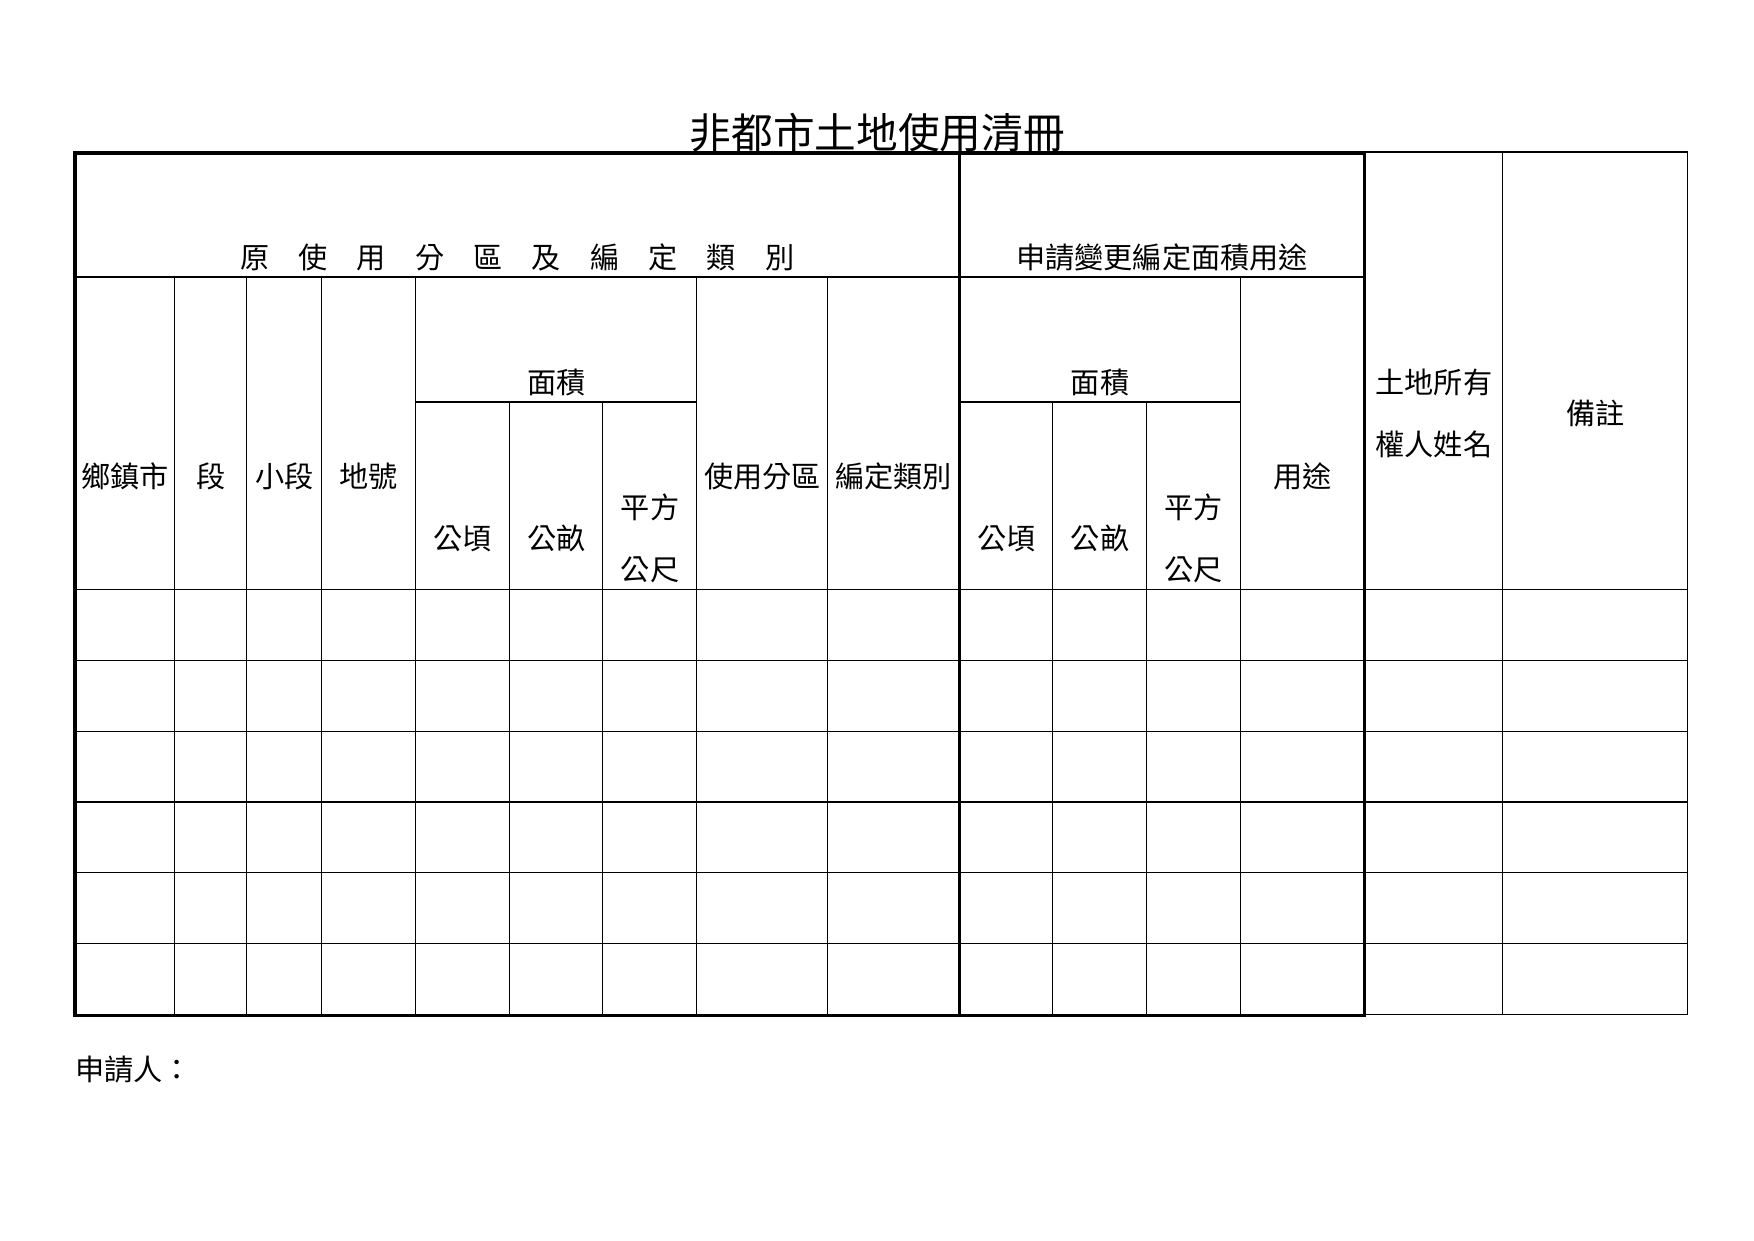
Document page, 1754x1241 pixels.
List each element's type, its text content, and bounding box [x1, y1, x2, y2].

table_cell [1241, 803, 1363, 872]
table_cell [322, 661, 415, 731]
table_header 申請變更編定面積用途 [961, 155, 1363, 276]
table_cell [828, 873, 958, 943]
table_cell [603, 873, 696, 943]
table_cell [247, 873, 321, 943]
table_cell [1241, 590, 1363, 660]
table_cell [416, 873, 509, 943]
table_cell [1147, 803, 1240, 872]
table_cell [247, 661, 321, 731]
table_cell [1503, 661, 1687, 731]
table_cell [1366, 590, 1502, 660]
table_cell [175, 873, 246, 943]
table_cell [247, 803, 321, 872]
table_cell [510, 803, 602, 872]
table_cell [828, 944, 958, 1014]
table_cell [961, 590, 1052, 660]
table_cell [961, 873, 1052, 943]
table_cell [603, 732, 696, 801]
table_cell 小段 [247, 278, 321, 589]
table_cell [1053, 661, 1146, 731]
table_cell [1241, 661, 1363, 731]
table_cell [247, 944, 321, 1014]
table_cell [510, 590, 602, 660]
table_cell [510, 944, 602, 1014]
table_cell [322, 873, 415, 943]
table_cell [510, 873, 602, 943]
table_cell [1366, 944, 1502, 1014]
table_cell [175, 732, 246, 801]
table_cell [603, 661, 696, 731]
table_cell [1503, 590, 1687, 660]
table_cell [175, 661, 246, 731]
table_cell [1503, 873, 1687, 943]
table_cell [1503, 944, 1687, 1014]
table_cell [697, 944, 827, 1014]
table_cell [1053, 732, 1146, 801]
table_cell [416, 661, 509, 731]
table_cell [77, 944, 174, 1014]
table_cell [603, 803, 696, 872]
table_cell [1053, 944, 1146, 1014]
table_cell 編定類別 [828, 278, 958, 589]
table_cell [697, 873, 827, 943]
table_cell [510, 661, 602, 731]
table_cell [1053, 590, 1146, 660]
table_cell [1147, 944, 1240, 1014]
table_cell [77, 873, 174, 943]
table_cell 段 [175, 278, 246, 589]
table_cell [416, 803, 509, 872]
table_cell [322, 732, 415, 801]
table_cell [77, 661, 174, 731]
table_cell [697, 590, 827, 660]
table_cell 用途 [1241, 278, 1363, 589]
table_cell [961, 803, 1052, 872]
table_cell [1053, 803, 1146, 872]
table_cell [175, 590, 246, 660]
table_cell [1241, 873, 1363, 943]
table_cell [1503, 732, 1687, 801]
table_header 土地所有權人姓名 [1366, 153, 1502, 589]
text 非都市土地使用清冊 [75, 89, 1679, 151]
table_cell 使用分區 [697, 278, 827, 589]
table_cell 面積 [961, 278, 1240, 401]
table_cell [416, 732, 509, 801]
table_cell [1147, 590, 1240, 660]
table_cell [1366, 661, 1502, 731]
table_cell [322, 803, 415, 872]
table_cell [1503, 803, 1687, 872]
table_cell [1147, 732, 1240, 801]
table_cell 鄉鎮市 [77, 278, 174, 589]
table_cell [697, 803, 827, 872]
table_header 備註 [1503, 153, 1687, 589]
table_cell 平方 公尺 [603, 403, 696, 589]
table_cell [416, 944, 509, 1014]
table_cell 公頃 [961, 403, 1052, 589]
text 申請人： [75, 1026, 1679, 1089]
table_cell [828, 803, 958, 872]
table_cell 公畝 [510, 403, 602, 589]
table_cell [77, 803, 174, 872]
table_cell [77, 732, 174, 801]
table_cell [697, 661, 827, 731]
table_cell 平方 公尺 [1147, 403, 1240, 589]
table_cell [697, 732, 827, 801]
table_cell [1147, 873, 1240, 943]
table_cell [175, 803, 246, 872]
table_cell [1366, 803, 1502, 872]
table_cell [961, 732, 1052, 801]
table_cell [247, 590, 321, 660]
table_cell 公頃 [416, 403, 509, 589]
table_cell [77, 590, 174, 660]
table_cell [961, 661, 1052, 731]
table_cell [322, 944, 415, 1014]
table_header 原 使 用 分 區 及 編 定 類 別 [77, 155, 958, 276]
table_cell [1241, 732, 1363, 801]
table_cell [603, 944, 696, 1014]
table_cell [828, 590, 958, 660]
table_cell [510, 732, 602, 801]
table_cell [175, 944, 246, 1014]
table_cell 地號 [322, 278, 415, 589]
table_cell [1053, 873, 1146, 943]
table_cell [828, 732, 958, 801]
table_cell [961, 944, 1052, 1014]
table_cell [1366, 732, 1502, 801]
table_cell 面積 [416, 278, 696, 401]
table_cell [247, 732, 321, 801]
table_cell [1147, 661, 1240, 731]
table_cell [828, 661, 958, 731]
table_cell [603, 590, 696, 660]
table_cell [1366, 873, 1502, 943]
table_cell 公畝 [1053, 403, 1146, 589]
table_cell [322, 590, 415, 660]
table_cell [1241, 944, 1363, 1014]
table_cell [416, 590, 509, 660]
